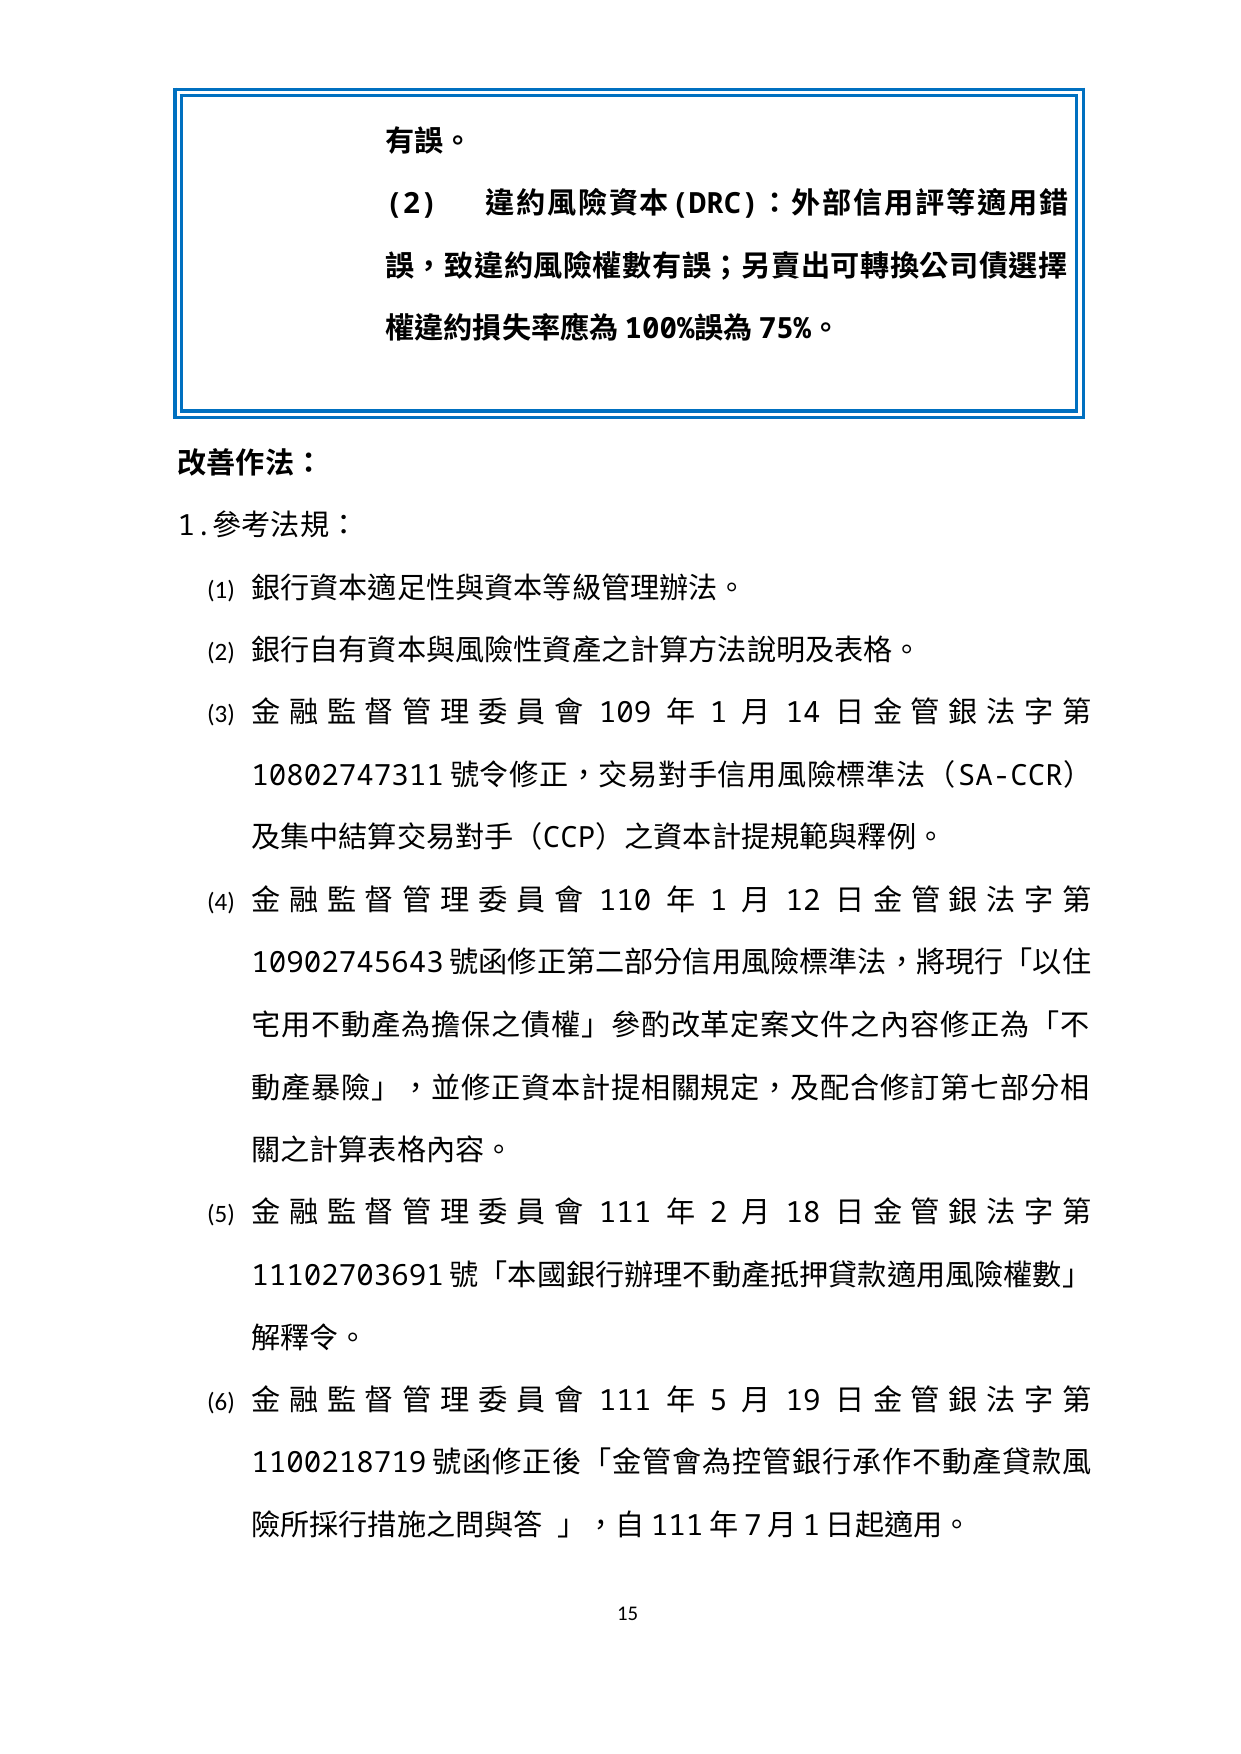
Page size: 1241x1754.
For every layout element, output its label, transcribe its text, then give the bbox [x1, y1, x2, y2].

text 改善作法： [177, 419, 1092, 481]
text 1.參考法規： [177, 481, 1092, 544]
table_header 態樣二：資本適足率申報有誤差： 自有資本申報錯誤： 誤將超過預期損失部分之保證責任準備及非屬授信資產所產生之信用減損扣除。 所得稅費用計算錯誤，致第一類資本淨額少列。 依IFRS9估計之預期損失有下列缺失，致得列入第二類資本之「營業準備及備抵呆帳」錯誤： ①對未產生信用減損之授信債權及應收利息，誤列入STAGE 3計算，致預期損失多列。 ②對已產生信用減損之授信債權，漏未列入STAGE 3計算，致預期損失少列。 信用風險性資產總額少列致得列入第二類資本之營業準備及備抵呆帳相對少列。 表內項目信用風險加權風險性資產申報錯誤： 暴險類型-「主權國家（風險權數0%）」： 持有國外○○州政府公債及交易對手為國外○○州財政公司，改列為非中央政府公共部門（風險權數20%）。 存放央行(日本)及存放央行(中國大陸-上海)，依外部信評對該等國家之評等結果，改適用風險權數20%。 按攤銷後成本衡量之金融資產(安第斯開發公司債券)，改適用「銀行(含多邊開發銀行及集中結算交易對手)(風險權數20%)」。 暴險類型-「主權國家（風險權數50%）」：存放央行(南非儲備銀行)，依外部信評對該國家之評等結果，改適用風險權數100%。 暴險類型-「非中央政府公共部門」：風險權數適用錯誤（如50%，誤適用20%）；銀行保險代理部（風險權數0%）誤列非中央政府公共部門(風險權數100%)。 暴險類型-「銀行(含多邊開發銀行及集中結算交易對手)」： 對未評等之國外存放銀行同業或拆放銀行同業，誤以未評等之銀行短期債權風險權數50%計算，未依規定以不得低於該銀行註冊登記所在之主權國家(越南及緬甸)所適用之風險權數100%計算。 帳列存放銀行同業之中華郵政(股)公司，屬營利性質之國營企業，且無外部信評，改列為企業(含證券及保險公司)(風險權數100%)。 帳列存放銀行同業之美國聯邦儲備銀行，屬主權國家，依外部信評對該國家之評等結果，改列為主權國家(風險權數0%)。 帳列應收帳款、存放銀行同業或持有國外銀行金融債券，依外部信評之評等結果，改適用風險權數20%或50% (原誤為50%或100%)。 JP LEASE PRODUCTS AND SERVICES CO.,LTD.放款(含應收利息、風險權數50%)，改適用「企業(含證券及保險公司)」，依外部信用評等Baa3(BBB或BBB-)或未評等適用風險權數100%。 暴險類型-「企業(含證券及保險公司)」： 屬未送保之中小企業信用保證基金放款案件，風險權數由20%調至100%；無外部信評之企業債權，風險權數由50%調至100%；有外部信評之企業債權，風險權數由100%調至20%或50%。 ○○聯邦銀行、○○合作銀行及○○金控(股)公司等金融債券，屬對銀行之債權，依外部信評對該等機構之評等結果，改列為銀行(含多邊開發銀行及集中結算交易對手)(風險權數20%或50%)。 持有國內、外公司債券，有二項外部信用評等，未適用較低者，或信用評等調升，未依最新外部信用評等，改適用風險權數100%、50%(原50%、100%)。 以不動產為擔保且借款用途供作支應建廠相關支出、住宅或大樓租售商用不動產之開發或建築聯貸案，改列為不動產暴險-土地收購、開發及建築(ADC)(風險權數150%)。 建設公司放款(含應收利息、風險權數100%)，借款用途係供都更週轉金或興建建物出租出售，建築開發案已取得建築執照，因案關建物之住宅用樓地板面積未大於總樓地板面積之70%，改適用不動產暴險-土地收購、開發及建築（ADC）(風險權數150%)。 企業提供不具居住性質、未來出售為目的且還款來源以不動產所產生現金流之不動產為擔保品;或以其興建之待售餘屋辦理聯貸案，改列為商用不動產收益型(風險權數90%、110%)。 企業（含證券及保險公司）(風險權數100%)暴險因符合中小企業認定標準，改適用零售暴險(風險權數75%)。 中期放款及應收承購帳款-無追索權(風險權數85%)，因借戶未評等且最近年度財報營收超逾新臺幣5億元以上，改適用風險權數100%。 暴險類型-「零售暴險」： 有未符合格零售債權之單一中小企業暴險，或不符中小企業認定標準，改適用企業（含證券及保險公司）之風險權數100%。 屬住宅用不動產暴險，改適用一般住宅用不動產之風險權數20%、25%或30%。 屬土地收購、開發及建築(ADC)暴險，改適用土地收購、開發及建築(ADC)之風險權數150%。 應收信用卡款屬逾期債權，改適用風險權數100%(原75%)。 帳列應收信用卡款重覆計算會計項子細目金額，或外幣應收信用卡款漏未列入本項暴險計算。 暴險類型-「不動產暴險」： 對以不具居住性質(如主要用途為策略性產業、農業資材室、商用等)之不動產為擔保之貸款，誤以一般住宅用不動產之風險權數(20%、30%或70%)計算，改適用一般商用不動產之風險權數(60%或75%)或收益型商用不動產之風險權數(110%)；誤以收益型住宅用不動產之風險權數(30%)計算，改適用收益型商用不動產之風險權數(70%)。 建設或開發公司(主要營業收入為不動產開發銷售或租賃)提供以未來出售為目的之不動產作為擔保品之貸款，誤以一般住宅用不動產之風險權數(20%、20%或25%)計算，改適用收益型住宅用不動產之風險權數(30%、30%或35%)。 ○○一號不動產投資信託基金，提供店面或商辦不動產為擔保品之貸款，還款來源為不動產租金收入，且不動產租金年收入已逾該基金最近年度財報營收之 50%，誤以一般商用不動產之風險權數(60%)計算，改適用收益型商用不動產之風險權數(70%)。 建設公司或從事建築投資之個人，借款用途為購買容積移轉、辦理都更、營運、搬遷週轉金、償還借款、購置土地興建建物或廠房出租或出售及土建融資聯貸案等，誤以一般住宅用或一般商用不動產之風險權數(20%、30%、75%或100%)計算，改適用土地收購、開發及建築（ADC）風險權數(150%)。 建設公司借款用途係供購置土地為住宅或商用不動產之開發或建築，截至基準日土地融資撥貸已逾一年，尚未取得建築執照，誤列為土地收購、開發及建築(ADC)(風險權數100%），改適用150%。 個人辦理購地貸款，用途係與建設公司辦理合建，計劃興建完工後出租出售，建築開發案已取得建築執照，因案關建物住宅用樓地板面積未大於總樓地板面積之70%，誤列為住宅用收益型(風險權數30%~45%)，改列為土地收購、開發及建築（ADC）(風險權數150%)。 企業提供空、建地為擔保且借款用途供興建總部廠辦大樓周轉金，誤列為商用一般型(風險權數85%)或土地收購、開發及建築（ADC）(風險權數100%)，改列為不動產暴險-土地收購、開發及建築（ADC）(風險權數150%)。 建設開發公司辦理購地貸款並計劃開發興建後出租出售，建築開發案已取得建築執照，因案關建物住宅用樓地板面積未大於總樓地板面積之70%，誤列為土地收購、開發及建築（ADC）(風險權數100%)，改適用(風險權數150%)。 對一般住宅用不動產之催收款項，其貸放餘額逾不動產鑑價金額之部分，未依無擔保逾期債權之風險權數100%計算。 對非提供不動產為擔保之中小企業信用保證基金保證之逾期債權，誤全數以一般住宅用不動產之風險權數(20%或100%)計算，改以零售債權之逾期債權，並分別適用考慮信用保障後暴險額(20%)及無風險抵減暴險額(100%或150%)之風險權數計算。 ○○渡假事業公司(自營渡假村及員工宿舍)之逾期債權，誤以一般住宅用不動產之風險權數(100%)計算，改適用企業之逾期債權(風險權數150%)。 (10)暴險類型-「其他資產」： 存出保證金（風險權數100%），漏未依交易對手銀行之外部信評分別適用風險權數20%或50%計算風險性資產。 依IFRS 9規定計提STAGE 3之應收利息、其他應收款、應收收益等減損（風險權數100%），屬未超過預期損失部分之備抵呆帳，漏未予扣減。 應收帳款(風險權數0%)，屬待交割款項(中央政府債券)，漏未依交易對手外部信用評等適用銀行暴險(風險權數20%)及企業暴險(風險權數75%)計算。 (11)表內信用風險抵減，有下列缺失： 誤將未約定或已解除設定之擔保品列入風險抵減。 重覆計算擔保品風險抵減。 將授信戶移送中小企業信用保證基金所提供信用保障者，誤以放款餘額(或承保金額)全數列入抵減，未依該等案件獲保成數及風險權數20%計算抵減金額。 對中小企業信用保證基金全額保證之紓困貸款，未以風險權數(20%)辦理風險抵減。 提供擔保品為關係企業或本人所營事業之股票，屬非合格擔保品，誤列入抵減。 提供本行存單設定質押，屬合格擔保品，漏未列入抵減。 (12)申報預期損失調減表內外各暴險項目備抵呆帳，有誤多列表內外項目備抵呆帳，致信用風險加權風險性資產計算錯誤。 表外項目信用風險加權風險性資產申報錯誤： 暴險類型-「主權國家」：國立○○大學及公司戶，誤以風險權數0%計算，分別改適用非中央政府公共部門之風險權數20%及企業（含證券及保險公司）之風險權數100%。 暴險類型-「銀行」： 對保證合約期間超過3個月之應收保證款項，誤以銀行短期債權之風險權數50%計算，改依外部信評結果，適用長期債權之風險權數100%。 不可取消約定融資額度，誤適用信用轉換係數0%，或誤適用風險權數50%，改為100%。 應收保證款項(信用轉換係數50%)，誤以未評等風險權數150%計算，依外部信評結果，改適用風險權數30%。暴險類型-「企業（含證券及保險公司）(風險權數100%)」及暴險類型-「零售債權(風險權數75%)」： 應收保證款項-其他保證，信用轉換係數誤為20%，應為50%。 不可取消約定融資額度誤適用信用轉換係數0%，或放款餘額已逾4千萬元，改適用風險權數100%。 暴險類型-「零售暴險(風險權數75%)」： 應收保證款項或可取消約定融資額度(信用轉換係數50%、10%)，因不符合中小企業認定標準，改適用企業（含證券及保險公司）之風險權數100%。 對借戶為個人之零售債權承諾(可取消約定融資額度)，誤以信用轉換係數0%(企業及中小企業之表外項目符合特定條件者適用)計算，改適用信用轉換係數10%。 暴險類型-「企業（含證券及保險公司）(風險權數100%)」： 聯貸案件已約定計收承諾費，屬不可取消約定融資尚未動用之信用額度，誤適用信用轉換係數0%。 帳列應收保證款項，未計算該行自行保證部位之加權風險性資產，俾與被保證部位相較採計較高之加權風險性資產。 暴險類型-「不動產暴險-土地收購、開發及建築(ADC)(風險權數100%)」： 有條件可取消約定融資額度，誤適用信用轉換係數50%。 不可取消約定融資額度，借款用途供興建建物出租出售，興建或開發計畫書載明建物之住宅用樓地板面積未大於總樓地板面積之70%，改適用風險權數150%。 表外信用風險抵減，有下列缺失： 誤將未約定或已解除設定之擔保品列入風險抵減。 重覆計算擔保品風險抵減。 將授信戶移送中小企業信用保證基金所提供信用保障者，誤以帳面金額(或承保金額)全數列入抵減，未依該等案件獲保成數及風險權數20%計算抵減金額。 屬呆帳戶之應收保證款項到期逾多年，未依逾期放款計算方式適用不同風險權數。 交易對手信用風險加權風險性資產申報錯誤： 承做附賣回交易(RS)，暴險部位之現值誤以成交金額*(1+折扣比率)計算，未以期末履約值之折現值計算；擔保品現值誤以成交金額或期末履約值*(1-折扣比率)計算，未以擔保品市價*(1-折扣比率)計算；計算風險抵減後暴險額之法定折扣比率適用錯誤(如6%，誤為4%)；對擔保品市價之折扣比率未依交易類型、市價評估及追繳保證金之頻率調整。 承做附買回交易(RP)，擔保品現值誤以成交金額計算，未以到期履約價格之折現值計算；計算風險抵減後暴險額之法定折扣比率適用錯誤(如4%，誤為25%)；交易對手暴險類型歸類錯誤(如企業風險權數100%，誤為銀行風險權數50%)。 衍生性金融商品交易對手信用風險性資產： 對外匯數位選擇權之法定delta調整值，未依規定計算。 對於不符合淨額結算合約規定之衍生性金融商品交易，誤以同一交易對手淨額結算方式計算暴險額，應以一筆交易即為一個淨額交易組合個別計算暴險額。 對與銀行端承作之結構型商品交易，應列為利率類衍生性商品計算暴險，誤以外匯類計提。 對於外匯衍生性金融商品，調整後名目本金（為該契約經轉換為本國貨幣之外幣名目本金）之計算，誤多乘法定存續期間（SDi）。 對與結算交易所之結算會員承作之利率交換期貨(IR Future)商品，於計算調整後名目本金(di)，漏未乘以法定存續期間(SDi)。 對與銀行端承作之信用違約交換(CDS)之法定因子(SFi)，未按連結實體(單一標的)之信評等級相對應之法定因子(SFi)計算。 未依交易對手信用評等適用正確之風險權數(如20%，誤為50%)。 未區分無保證金交易及有保證金交易，誤以無保證金交易計算重置成本及期限因子(MFi)，致重置成本及期限因子計算錯誤。 乘數因子適用錯誤，如：重置成本為正值，乘數因子應為1，誤適用小於1；持有之擔保品價值高於衍生性商品之淨市場價值，乘數因子應小於1，誤適用1。 暴險額為負數時，風險性資產額應為0，誤計為負數。 外匯選擇權之附加金額計算結果誤為0。 遠期外匯及外匯選擇權之調整後名目本金，應為經轉換為本國貨幣之外幣名目本金，誤以本國貨幣名目本金與轉換為本國貨幣之外幣名目本金取較大者計算。 外匯選擇權商品誤將內部交易列入計算。 利率交換商品之契約結束日(Ei)計算錯誤，應為契約結束日距計算基準日之期間計算，誤以長短部位期限取較大者計算。 與合格集中結算交易對手之結算會員承作之利率交換誤列入計算，應改列集中結算交易對手信用風險。 集中結算交易對手信用風險性資產： 期貨原始保證金誤列入表內項目信用風險加權風險性資產計算，因係屬交易對手提供之擔保品，改列入交易對手信用風險之資本計提。 該行作為結算會員（○○期貨）之客戶，透過結算會員與集中結算交易對手承作利率期貨商品，未依規定列入集中結算交易對手之交易暴險計提資本。 與合格集中結算交易對手結算會員承作之臺股期貨、臺指選擇權及利率期貨等，漏未列入計算。 作業風險應計提資本申報錯誤：標準法以財務報表衡量作業風險暴險基礎，歸入營運指標（BI）三組成因子有誤，致營運指標（BI）計算有誤，如： 投資性不動產租金收入，誤歸入「利息、租賃及股利因子」，改歸入「服務因子」之其他營業收入。 透過損益按公允價值衡量之金融資產處分利益、透過損益按公允價值衡量之金融資產評價損失及兌換損益，誤歸入「財務因子」之交易簿淨損益，未依「財務因子」組成之定義，區分為交易簿淨損益或銀行簿淨損益。 市場風險應計提資本申報錯誤： 敏感性基礎法(SBM)權益證券風險，權益證券發行人產業別判斷有誤，致組別分類及適用風險權數有誤。 違約風險資本(DRC)：外部信用評等適用錯誤，致違約風險權數有誤；另賣出可轉換公司債選擇權違約損失率應為100%誤為75%。 [178, 91, 1080, 409]
list 銀行自有資本與風險性資產之計算方法說明及表格。 [207, 606, 1092, 669]
list 金融監督管理委員會110年1月12日金管銀法字第10902745643號函修正第二部分信用風險標準法，將現行「以住宅用不動產為擔保之債權」參酌改革定案文件之內容修正為「不動產暴險」，並修正資本計提相關規定，及配合修訂第七部分相關之計算表格內容。 [207, 856, 1092, 1169]
list 銀行資本適足性與資本等級管理辦法。 [207, 544, 1092, 606]
list 金融監督管理委員會111年5月19日金管銀法字第1100218719號函修正後「金管會為控管銀行承作不動產貸款風險所採行措施之問與答 」，自111年7月1日起適用。 [207, 1356, 1092, 1544]
list 金融監督管理委員會111年2月18日金管銀法字第11102703691號「本國銀行辦理不動產抵押貸款適用風險權數」解釋令。 [207, 1169, 1092, 1356]
list 金融監督管理委員會109年1月14日金管銀法字第10802747311號令修正，交易對手信用風險標準法（SA-CCR）及集中結算交易對手（CCP）之資本計提規範與釋例。 [207, 669, 1092, 856]
table_header 態樣二：資本適足率申報有誤差： 自有資本申報錯誤： 誤將超過預期損失部分之保證責任準備及非屬授信資產所產生之信用減損扣除。 所得稅費用計算錯誤，致第一類資本淨額少列。 依IFRS9估計之預期損失有下列缺失，致得列入第二類資本之「營業準備及備抵呆帳」錯誤： ①對未產生信用減損之授信債權及應收利息，誤列入STAGE 3計算，致預期損失多列。 ②對已產生信用減損之授信債權，漏未列入STAGE 3計算，致預期損失少列。 信用風險性資產總額少列致得列入第二類資本之營業準備及備抵呆帳相對少列。 表內項目信用風險加權風險性資產申報錯誤： 暴險類型-「主權國家（風險權數0%）」： 持有國外○○州政府公債及交易對手為國外○○州財政公司，改列為非中央政府公共部門（風險權數20%）。 存放央行(日本)及存放央行(中國大陸-上海)，依外部信評對該等國家之評等結果，改適用風險權數20%。 按攤銷後成本衡量之金融資產(安第斯開發公司債券)，改適用「銀行(含多邊開發銀行及集中結算交易對手)(風險權數20%)」。 暴險類型-「主權國家（風險權數50%）」：存放央行(南非儲備銀行)，依外部信評對該國家之評等結果，改適用風險權數100%。 暴險類型-「非中央政府公共部門」：風險權數適用錯誤（如50%，誤適用20%）；銀行保險代理部（風險權數0%）誤列非中央政府公共部門(風險權數100%)。 暴險類型-「銀行(含多邊開發銀行及集中結算交易對手)」： 對未評等之國外存放銀行同業或拆放銀行同業，誤以未評等之銀行短期債權風險權數50%計算，未依規定以不得低於該銀行註冊登記所在之主權國家(越南及緬甸)所適用之風險權數100%計算。 帳列存放銀行同業之中華郵政(股)公司，屬營利性質之國營企業，且無外部信評，改列為企業(含證券及保險公司)(風險權數100%)。 帳列存放銀行同業之美國聯邦儲備銀行，屬主權國家，依外部信評對該國家之評等結果，改列為主權國家(風險權數0%)。 帳列應收帳款、存放銀行同業或持有國外銀行金融債券，依外部信評之評等結果，改適用風險權數20%或50% (原誤為50%或100%)。 JP LEASE PRODUCTS AND SERVICES CO.,LTD.放款(含應收利息、風險權數50%)，改適用「企業(含證券及保險公司)」，依外部信用評等Baa3(BBB或BBB-)或未評等適用風險權數100%。 暴險類型-「企業(含證券及保險公司)」： 屬未送保之中小企業信用保證基金放款案件，風險權數由20%調至100%；無外部信評之企業債權，風險權數由50%調至100%；有外部信評之企業債權，風險權數由100%調至20%或50%。 ○○聯邦銀行、○○合作銀行及○○金控(股)公司等金融債券，屬對銀行之債權，依外部信評對該等機構之評等結果，改列為銀行(含多邊開發銀行及集中結算交易對手)(風險權數20%或50%)。 持有國內、外公司債券，有二項外部信用評等，未適用較低者，或信用評等調升，未依最新外部信用評等，改適用風險權數100%、50%(原50%、100%)。 以不動產為擔保且借款用途供作支應建廠相關支出、住宅或大樓租售商用不動產之開發或建築聯貸案，改列為不動產暴險-土地收購、開發及建築(ADC)(風險權數150%)。 建設公司放款(含應收利息、風險權數100%)，借款用途係供都更週轉金或興建建物出租出售，建築開發案已取得建築執照，因案關建物之住宅用樓地板面積未大於總樓地板面積之70%，改適用不動產暴險-土地收購、開發及建築（ADC）(風險權數150%)。 企業提供不具居住性質、未來出售為目的且還款來源以不動產所產生現金流之不動產為擔保品;或以其興建之待售餘屋辦理聯貸案，改列為商用不動產收益型(風險權數90%、110%)。 企業（含證券及保險公司）(風險權數100%)暴險因符合中小企業認定標準，改適用零售暴險(風險權數75%)。 中期放款及應收承購帳款-無追索權(風險權數85%)，因借戶未評等且最近年度財報營收超逾新臺幣5億元以上，改適用風險權數100%。 暴險類型-「零售暴險」： 有未符合格零售債權之單一中小企業暴險，或不符中小企業認定標準，改適用企業（含證券及保險公司）之風險權數100%。 屬住宅用不動產暴險，改適用一般住宅用不動產之風險權數20%、25%或30%。 屬土地收購、開發及建築(ADC)暴險，改適用土地收購、開發及建築(ADC)之風險權數150%。 應收信用卡款屬逾期債權，改適用風險權數100%(原75%)。 帳列應收信用卡款重覆計算會計項子細目金額，或外幣應收信用卡款漏未列入本項暴險計算。 暴險類型-「不動產暴險」： 對以不具居住性質(如主要用途為策略性產業、農業資材室、商用等)之不動產為擔保之貸款，誤以一般住宅用不動產之風險權數(20%、30%或70%)計算，改適用一般商用不動產之風險權數(60%或75%)或收益型商用不動產之風險權數(110%)；誤以收益型住宅用不動產之風險權數(30%)計算，改適用收益型商用不動產之風險權數(70%)。 建設或開發公司(主要營業收入為不動產開發銷售或租賃)提供以未來出售為目的之不動產作為擔保品之貸款，誤以一般住宅用不動產之風險權數(20%、20%或25%)計算，改適用收益型住宅用不動產之風險權數(30%、30%或35%)。 ○○一號不動產投資信託基金，提供店面或商辦不動產為擔保品之貸款，還款來源為不動產租金收入，且不動產租金年收入已逾該基金最近年度財報營收之 50%，誤以一般商用不動產之風險權數(60%)計算，改適用收益型商用不動產之風險權數(70%)。 建設公司或從事建築投資之個人，借款用途為購買容積移轉、辦理都更、營運、搬遷週轉金、償還借款、購置土地興建建物或廠房出租或出售及土建融資聯貸案等，誤以一般住宅用或一般商用不動產之風險權數(20%、30%、75%或100%)計算，改適用土地收購、開發及建築（ADC）風險權數(150%)。 建設公司借款用途係供購置土地為住宅或商用不動產之開發或建築，截至基準日土地融資撥貸已逾一年，尚未取得建築執照，誤列為土地收購、開發及建築(ADC)(風險權數100%），改適用150%。 個人辦理購地貸款，用途係與建設公司辦理合建，計劃興建完工後出租出售，建築開發案已取得建築執照，因案關建物住宅用樓地板面積未大於總樓地板面積之70%，誤列為住宅用收益型(風險權數30%~45%)，改列為土地收購、開發及建築（ADC）(風險權數150%)。 企業提供空、建地為擔保且借款用途供興建總部廠辦大樓周轉金，誤列為商用一般型(風險權數85%)或土地收購、開發及建築（ADC）(風險權數100%)，改列為不動產暴險-土地收購、開發及建築（ADC）(風險權數150%)。 建設開發公司辦理購地貸款並計劃開發興建後出租出售，建築開發案已取得建築執照，因案關建物住宅用樓地板面積未大於總樓地板面積之70%，誤列為土地收購、開發及建築（ADC）(風險權數100%)，改適用(風險權數150%)。 對一般住宅用不動產之催收款項，其貸放餘額逾不動產鑑價金額之部分，未依無擔保逾期債權之風險權數100%計算。 對非提供不動產為擔保之中小企業信用保證基金保證之逾期債權，誤全數以一般住宅用不動產之風險權數(20%或100%)計算，改以零售債權之逾期債權，並分別適用考慮信用保障後暴險額(20%)及無風險抵減暴險額(100%或150%)之風險權數計算。 ○○渡假事業公司(自營渡假村及員工宿舍)之逾期債權，誤以一般住宅用不動產之風險權數(100%)計算，改適用企業之逾期債權(風險權數150%)。 (10)暴險類型-「其他資產」： 存出保證金（風險權數100%），漏未依交易對手銀行之外部信評分別適用風險權數20%或50%計算風險性資產。 依IFRS 9規定計提STAGE 3之應收利息、其他應收款、應收收益等減損（風險權數100%），屬未超過預期損失部分之備抵呆帳，漏未予扣減。 應收帳款(風險權數0%)，屬待交割款項(中央政府債券)，漏未依交易對手外部信用評等適用銀行暴險(風險權數20%)及企業暴險(風險權數75%)計算。 (11)表內信用風險抵減，有下列缺失： 誤將未約定或已解除設定之擔保品列入風險抵減。 重覆計算擔保品風險抵減。 將授信戶移送中小企業信用保證基金所提供信用保障者，誤以放款餘額(或承保金額)全數列入抵減，未依該等案件獲保成數及風險權數20%計算抵減金額。 對中小企業信用保證基金全額保證之紓困貸款，未以風險權數(20%)辦理風險抵減。 提供擔保品為關係企業或本人所營事業之股票，屬非合格擔保品，誤列入抵減。 提供本行存單設定質押，屬合格擔保品，漏未列入抵減。 (12)申報預期損失調減表內外各暴險項目備抵呆帳，有誤多列表內外項目備抵呆帳，致信用風險加權風險性資產計算錯誤。 表外項目信用風險加權風險性資產申報錯誤： 暴險類型-「主權國家」：國立○○大學及公司戶，誤以風險權數0%計算，分別改適用非中央政府公共部門之風險權數20%及企業（含證券及保險公司）之風險權數100%。 暴險類型-「銀行」： 對保證合約期間超過3個月之應收保證款項，誤以銀行短期債權之風險權數50%計算，改依外部信評結果，適用長期債權之風險權數100%。 不可取消約定融資額度，誤適用信用轉換係數0%，或誤適用風險權數50%，改為100%。 應收保證款項(信用轉換係數50%)，誤以未評等風險權數150%計算，依外部信評結果，改適用風險權數30%。暴險類型-「企業（含證券及保險公司）(風險權數100%)」及暴險類型-「零售債權(風險權數75%)」： 應收保證款項-其他保證，信用轉換係數誤為20%，應為50%。 不可取消約定融資額度誤適用信用轉換係數0%，或放款餘額已逾4千萬元，改適用風險權數100%。 暴險類型-「零售暴險(風險權數75%)」： 應收保證款項或可取消約定融資額度(信用轉換係數50%、10%)，因不符合中小企業認定標準，改適用企業（含證券及保險公司）之風險權數100%。 對借戶為個人之零售債權承諾(可取消約定融資額度)，誤以信用轉換係數0%(企業及中小企業之表外項目符合特定條件者適用)計算，改適用信用轉換係數10%。 暴險類型-「企業（含證券及保險公司）(風險權數100%)」： 聯貸案件已約定計收承諾費，屬不可取消約定融資尚未動用之信用額度，誤適用信用轉換係數0%。 帳列應收保證款項，未計算該行自行保證部位之加權風險性資產，俾與被保證部位相較採計較高之加權風險性資產。 暴險類型-「不動產暴險-土地收購、開發及建築(ADC)(風險權數100%)」： 有條件可取消約定融資額度，誤適用信用轉換係數50%。 不可取消約定融資額度，借款用途供興建建物出租出售，興建或開發計畫書載明建物之住宅用樓地板面積未大於總樓地板面積之70%，改適用風險權數150%。 表外信用風險抵減，有下列缺失： 誤將未約定或已解除設定之擔保品列入風險抵減。 重覆計算擔保品風險抵減。 將授信戶移送中小企業信用保證基金所提供信用保障者，誤以帳面金額(或承保金額)全數列入抵減，未依該等案件獲保成數及風險權數20%計算抵減金額。 屬呆帳戶之應收保證款項到期逾多年，未依逾期放款計算方式適用不同風險權數。 交易對手信用風險加權風險性資產申報錯誤： 承做附賣回交易(RS)，暴險部位之現值誤以成交金額*(1+折扣比率)計算，未以期末履約值之折現值計算；擔保品現值誤以成交金額或期末履約值*(1-折扣比率)計算，未以擔保品市價*(1-折扣比率)計算；計算風險抵減後暴險額之法定折扣比率適用錯誤(如6%，誤為4%)；對擔保品市價之折扣比率未依交易類型、市價評估及追繳保證金之頻率調整。 承做附買回交易(RP)，擔保品現值誤以成交金額計算，未以到期履約價格之折現值計算；計算風險抵減後暴險額之法定折扣比率適用錯誤(如4%，誤為25%)；交易對手暴險類型歸類錯誤(如企業風險權數100%，誤為銀行風險權數50%)。 衍生性金融商品交易對手信用風險性資產： 對外匯數位選擇權之法定delta調整值，未依規定計算。 對於不符合淨額結算合約規定之衍生性金融商品交易，誤以同一交易對手淨額結算方式計算暴險額，應以一筆交易即為一個淨額交易組合個別計算暴險額。 對與銀行端承作之結構型商品交易，應列為利率類衍生性商品計算暴險，誤以外匯類計提。 對於外匯衍生性金融商品，調整後名目本金（為該契約經轉換為本國貨幣之外幣名目本金）之計算，誤多乘法定存續期間（SDi）。 對與結算交易所之結算會員承作之利率交換期貨(IR Future)商品，於計算調整後名目本金(di)，漏未乘以法定存續期間(SDi)。 對與銀行端承作之信用違約交換(CDS)之法定因子(SFi)，未按連結實體(單一標的)之信評等級相對應之法定因子(SFi)計算。 未依交易對手信用評等適用正確之風險權數(如20%，誤為50%)。 未區分無保證金交易及有保證金交易，誤以無保證金交易計算重置成本及期限因子(MFi)，致重置成本及期限因子計算錯誤。 乘數因子適用錯誤，如：重置成本為正值，乘數因子應為1，誤適用小於1；持有之擔保品價值高於衍生性商品之淨市場價值，乘數因子應小於1，誤適用1。 暴險額為負數時，風險性資產額應為0，誤計為負數。 外匯選擇權之附加金額計算結果誤為0。 遠期外匯及外匯選擇權之調整後名目本金，應為經轉換為本國貨幣之外幣名目本金，誤以本國貨幣名目本金與轉換為本國貨幣之外幣名目本金取較大者計算。 外匯選擇權商品誤將內部交易列入計算。 利率交換商品之契約結束日(Ei)計算錯誤，應為契約結束日距計算基準日之期間計算，誤以長短部位期限取較大者計算。 與合格集中結算交易對手之結算會員承作之利率交換誤列入計算，應改列集中結算交易對手信用風險。 集中結算交易對手信用風險性資產： 期貨原始保證金誤列入表內項目信用風險加權風險性資產計算，因係屬交易對手提供之擔保品，改列入交易對手信用風險之資本計提。 該行作為結算會員（○○期貨）之客戶，透過結算會員與集中結算交易對手承作利率期貨商品，未依規定列入集中結算交易對手之交易暴險計提資本。 與合格集中結算交易對手結算會員承作之臺股期貨、臺指選擇權及利率期貨等，漏未列入計算。 作業風險應計提資本申報錯誤：標準法以財務報表衡量作業風險暴險基礎，歸入營運指標（BI）三組成因子有誤，致營運指標（BI）計算有誤，如： 投資性不動產租金收入，誤歸入「利息、租賃及股利因子」，改歸入「服務因子」之其他營業收入。 透過損益按公允價值衡量之金融資產處分利益、透過損益按公允價值衡量之金融資產評價損失及兌換損益，誤歸入「財務因子」之交易簿淨損益，未依「財務因子」組成之定義，區分為交易簿淨損益或銀行簿淨損益。 市場風險應計提資本申報錯誤： 敏感性基礎法(SBM)權益證券風險，權益證券發行人產業別判斷有誤，致組別分類及適用風險權數有誤。 違約風險資本(DRC)：外部信用評等適用錯誤，致違約風險權數有誤；另賣出可轉換公司債選擇權違約損失率應為100%誤為75%。 [183, 97, 1075, 409]
